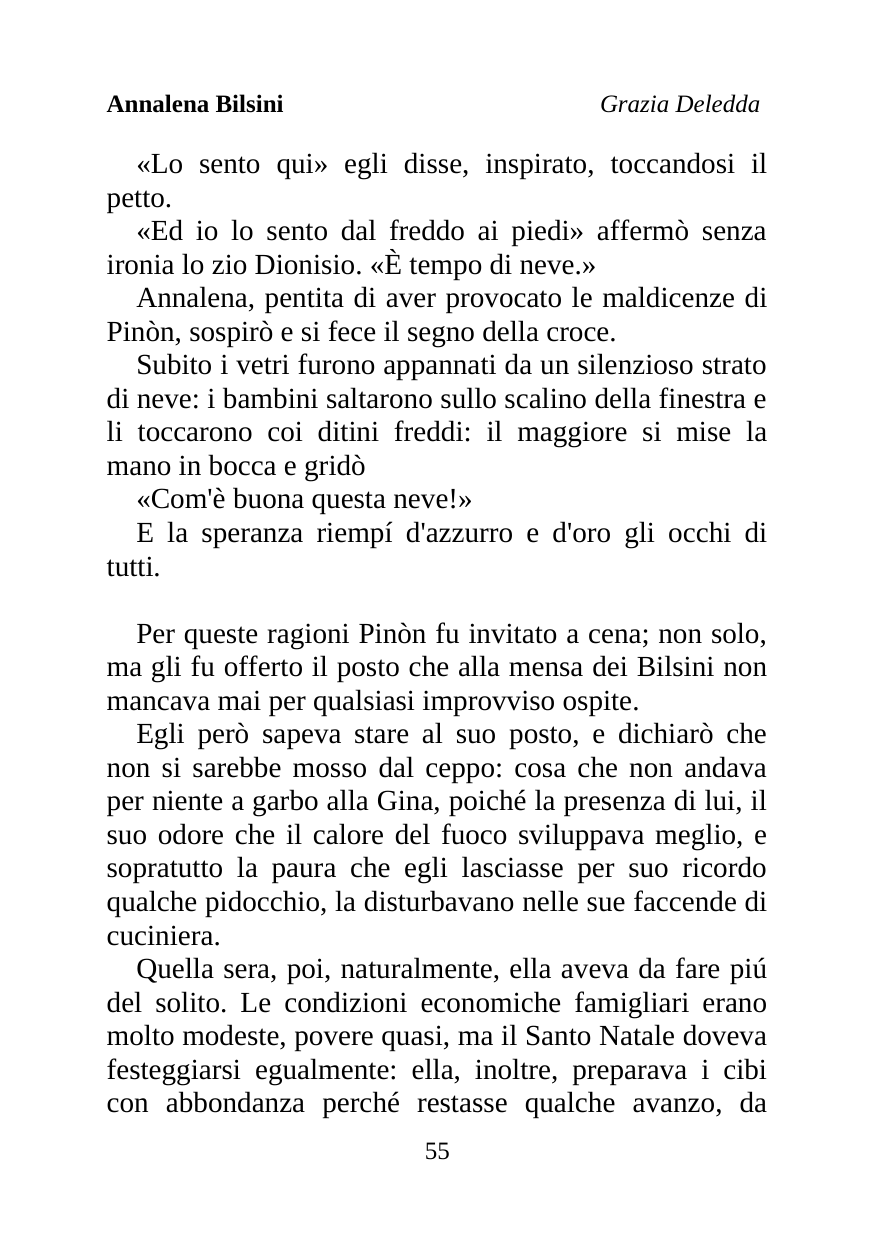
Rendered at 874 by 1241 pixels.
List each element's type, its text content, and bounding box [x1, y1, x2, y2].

text Egli però sapeva stare al suo posto, e dichiarò che non si sarebbe mosso dal ceppo: cosa che non andava per niente a garbo alla Gina, poiché la presenza di lui, il suo odore che il calore del fuoco sviluppava meglio, e sopratutto la paura che egli lasciasse per suo ricordo qualche pidocchio, la disturbavano nelle sue faccende di cuciniera. [106, 716, 768, 951]
text E la speranza riempí d'azzurro e d'oro gli occhi di tutti. [106, 515, 768, 582]
text «Com'è buona questa neve!» [106, 482, 768, 515]
text Per queste ragioni Pinòn fu invitato a cena; non solo, ma gli fu offerto il posto che alla mensa dei Bilsini non mancava mai per qualsiasi improvviso ospite. [106, 616, 768, 716]
text Subito i vetri furono appannati da un silenzioso strato di neve: i bambini saltarono sullo scalino della finestra e li toccarono coi ditini freddi: il maggiore si mise la mano in bocca e gridò [106, 347, 768, 482]
text Quella sera, poi, naturalmente, ella aveva da fare piú del solito. Le condizioni economiche famigliari erano molto modeste, povere quasi, ma il Santo Natale doveva festeggiarsi egualmente: ella, inoltre, preparava i cibi con abbondanza perché restasse qualche avanzo, da [106, 951, 768, 1119]
text Annalena, pentita di aver provocato le maldicenze di Pinòn, sospirò e si fece il segno della croce. [106, 280, 768, 347]
text «Ed io lo sento dal freddo ai piedi» affermò senza ironia lo zio Dionisio. «È tempo di neve.» [106, 213, 768, 280]
text «Lo sento qui» egli disse, inspirato, toccandosi il petto. [106, 146, 768, 213]
